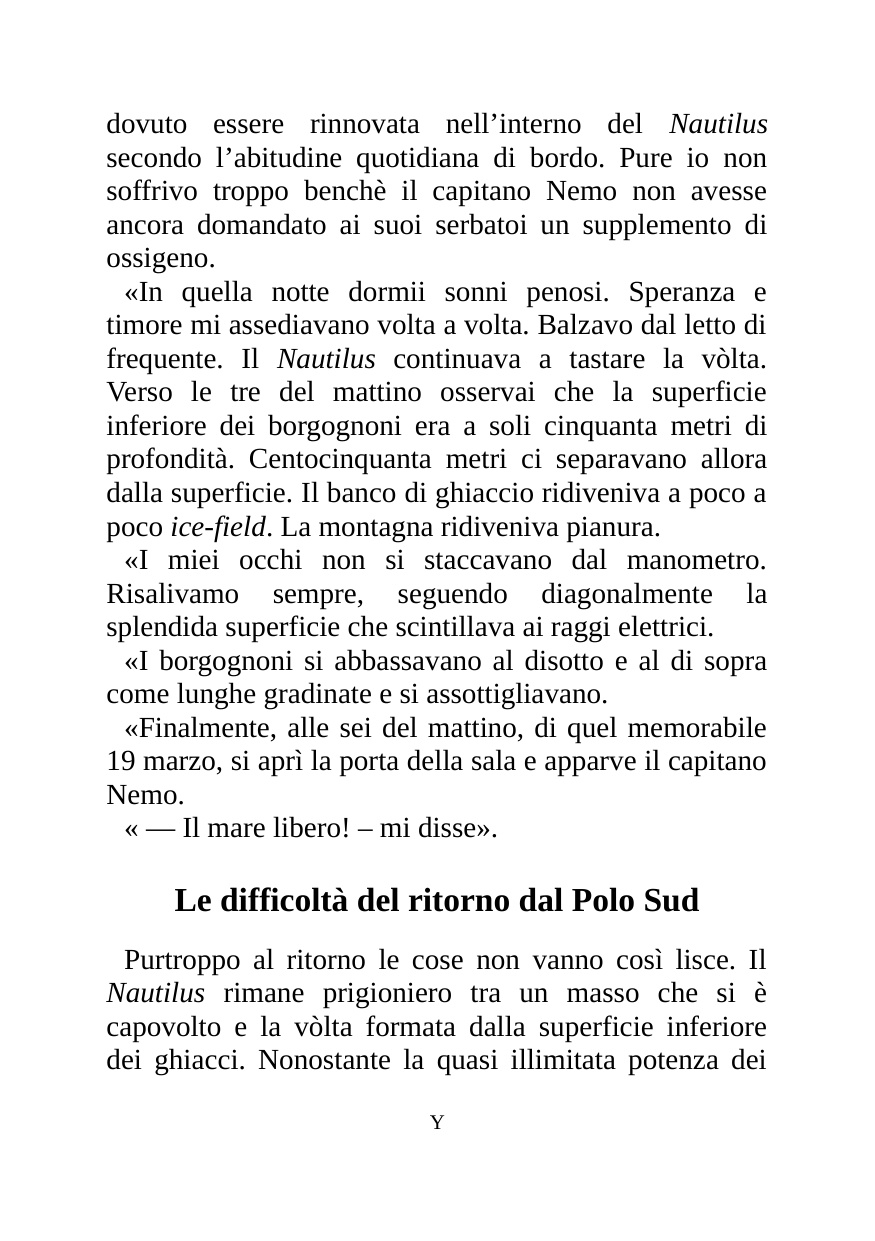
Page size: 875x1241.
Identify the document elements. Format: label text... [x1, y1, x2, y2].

text « — Il mare libero! – mi disse». [106, 811, 768, 844]
text dovuto essere rinnovata nell’interno del Nautilus secondo l’abitudine quotidiana di bordo. Pure io non soffrivo troppo benchè il capitano Nemo non avesse ancora domandato ai suoi serbatoi un supplemento di ossigeno. [106, 106, 768, 274]
text Purtroppo al ritorno le cose non vanno così lisce. Il Nautilus rimane prigioniero tra un masso che si è capovolto e la vòlta formata dalla superficie inferiore dei ghiacci. Nonostante la quasi illimitata potenza dei [106, 942, 768, 1076]
text «I miei occhi non si staccavano dal manometro. Risalivamo sempre, seguendo diagonalmente la splendida superficie che scintillava ai raggi elettrici. [106, 542, 768, 643]
text «Finalmente, alle sei del mattino, di quel memorabile 19 marzo, si aprì la porta della sala e apparve il capitano Nemo. [106, 710, 768, 811]
text «I borgognoni si abbassavano al disotto e al di sopra come lunghe gradinate e si assottigliavano. [106, 643, 768, 710]
subtitle Le difficoltà del ritorno dal Polo Sud [106, 879, 768, 918]
text «In quella notte dormii sonni penosi. Speranza e timore mi assediavano volta a volta. Balzavo dal letto di frequente. Il Nautilus continuava a tastare la vòlta. Verso le tre del mattino osservai che la superficie inferiore dei borgognoni era a soli cinquanta metri di profondità. Centocinquanta metri ci separavano allora dalla superficie. Il banco di ghiaccio ridiveniva a poco a poco ice-field. La montagna ridiveniva pianura. [106, 274, 768, 542]
